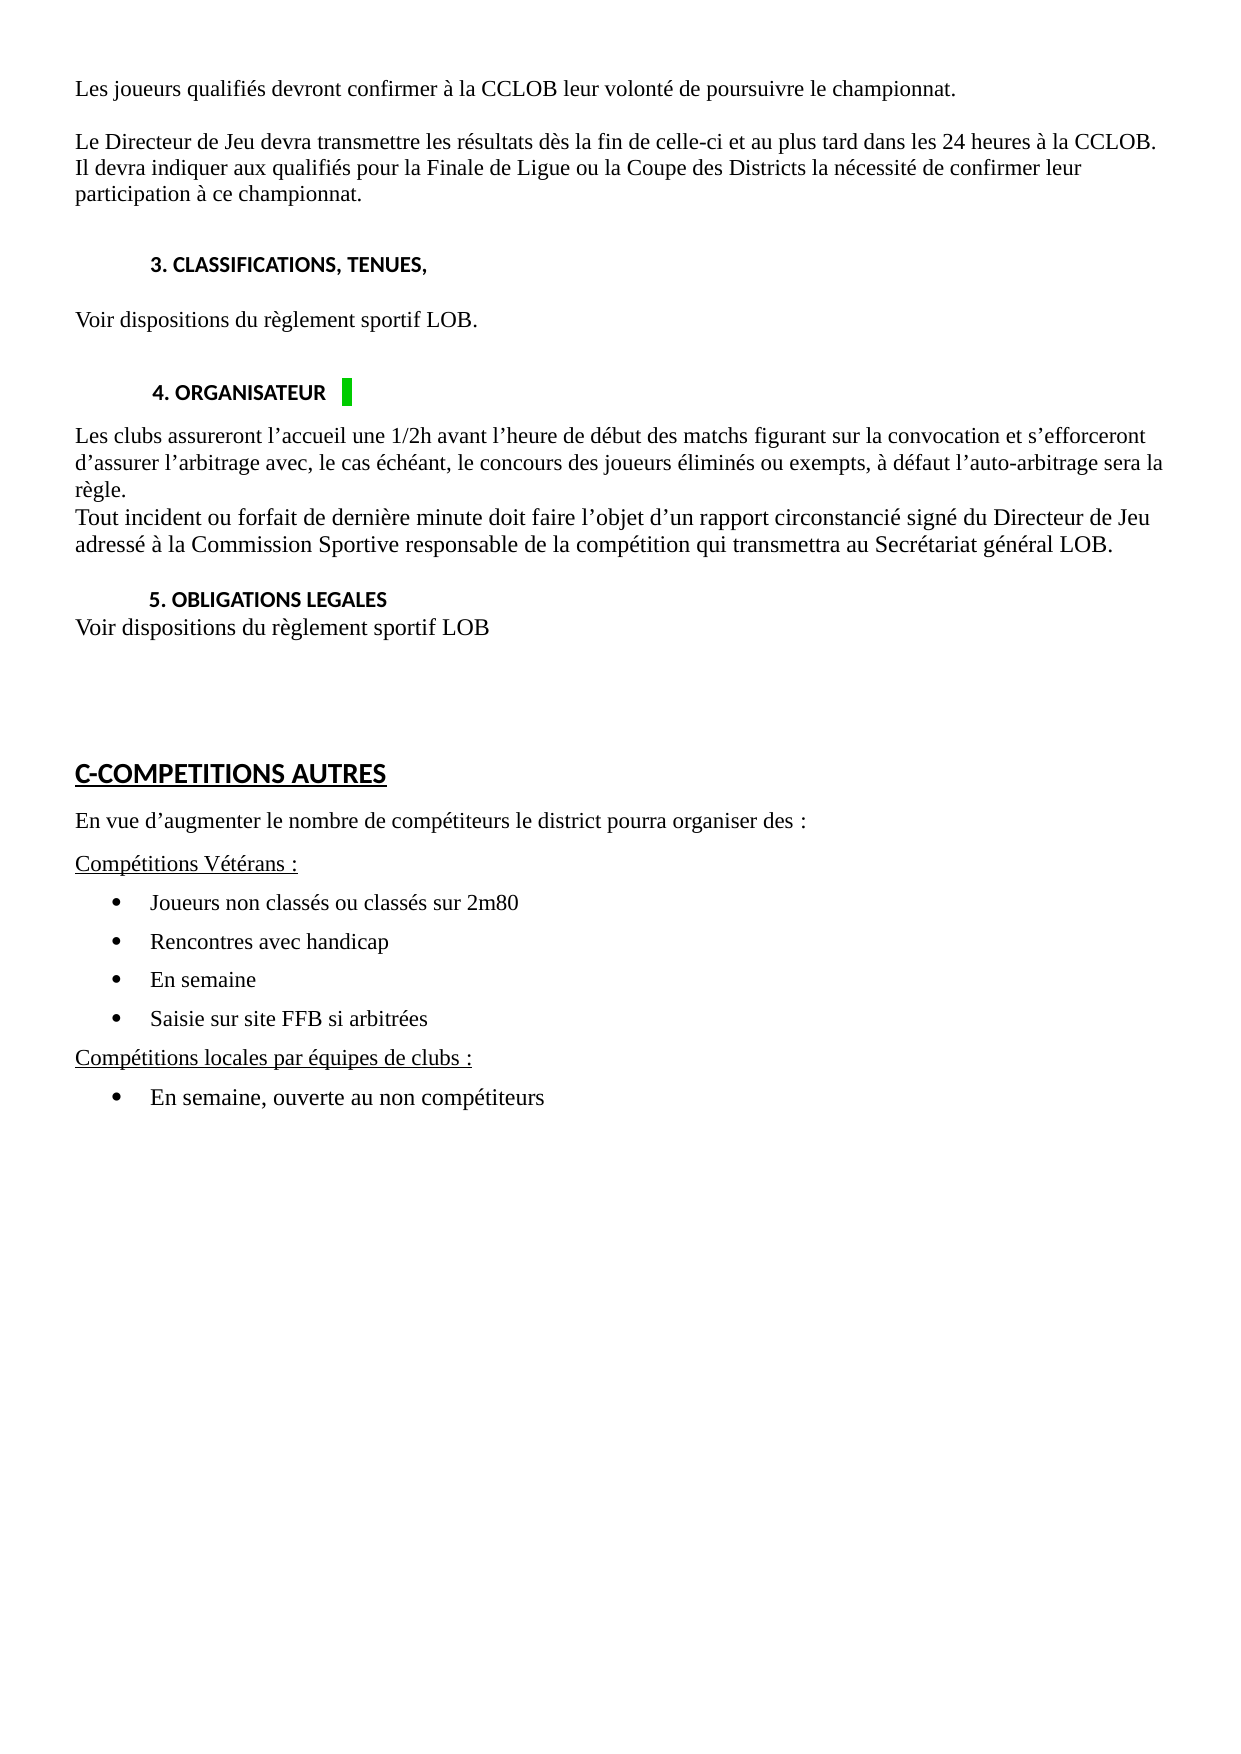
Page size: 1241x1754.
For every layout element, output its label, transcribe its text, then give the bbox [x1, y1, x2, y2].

text Compétitions locales par équipes de clubs : [75, 1044, 1165, 1071]
text Les joueurs qualifiés devront confirmer à la CCLOB leur volonté de poursuivre le championnat. [75, 75, 1165, 101]
list En semaine, ouverte au non compétiteurs [112, 1083, 1165, 1111]
list Saisie sur site FFB si arbitrées [112, 1005, 1165, 1032]
text C-COMPETITIONS AUTRES [75, 755, 1165, 790]
list En semaine [112, 967, 1165, 993]
text Le Directeur de Jeu devra transmettre les résultats dès la fin de celle-ci et au plus tard dans les 24 heures à la CCLOB. Il devra indiquer aux qualifiés pour la Finale de Ligue ou la Coupe des Districts la nécessité de confirmer leur participation à ce championnat. [75, 128, 1165, 207]
text 3. CLASSIFICATIONS, TENUES, [150, 250, 1165, 278]
list Rencontres avec handicap [112, 928, 1165, 954]
text Tout incident ou forfait de dernière minute doit faire l’objet d’un rapport circonstancié signé du Directeur de Jeu adressé à la Commission Sportive responsable de la compétition qui transmettra au Secrétariat général LOB. [75, 503, 1165, 558]
text Voir dispositions du règlement sportif LOB. [75, 307, 1165, 333]
text Les clubs assureront l’accueil une 1/2h avant l’heure de début des matchs figurant sur la convocation et s’efforceront d’assurer l’arbitrage avec, le cas échéant, le concours des joueurs éliminés ou exempts, à défaut l’auto-arbitrage sera la règle. [75, 422, 1165, 503]
text 5. OBLIGATIONS LEGALES [75, 585, 1165, 613]
text Compétitions Vétérans : [75, 850, 1165, 876]
list Joueurs non classés ou classés sur 2m80 [112, 889, 1165, 915]
text Voir dispositions du règlement sportif LOB [75, 613, 1165, 641]
text En vue d’augmenter le nombre de compétiteurs le district pourra organiser des : [75, 807, 1165, 833]
list 4. ORGANISATEUR [75, 378, 1165, 406]
